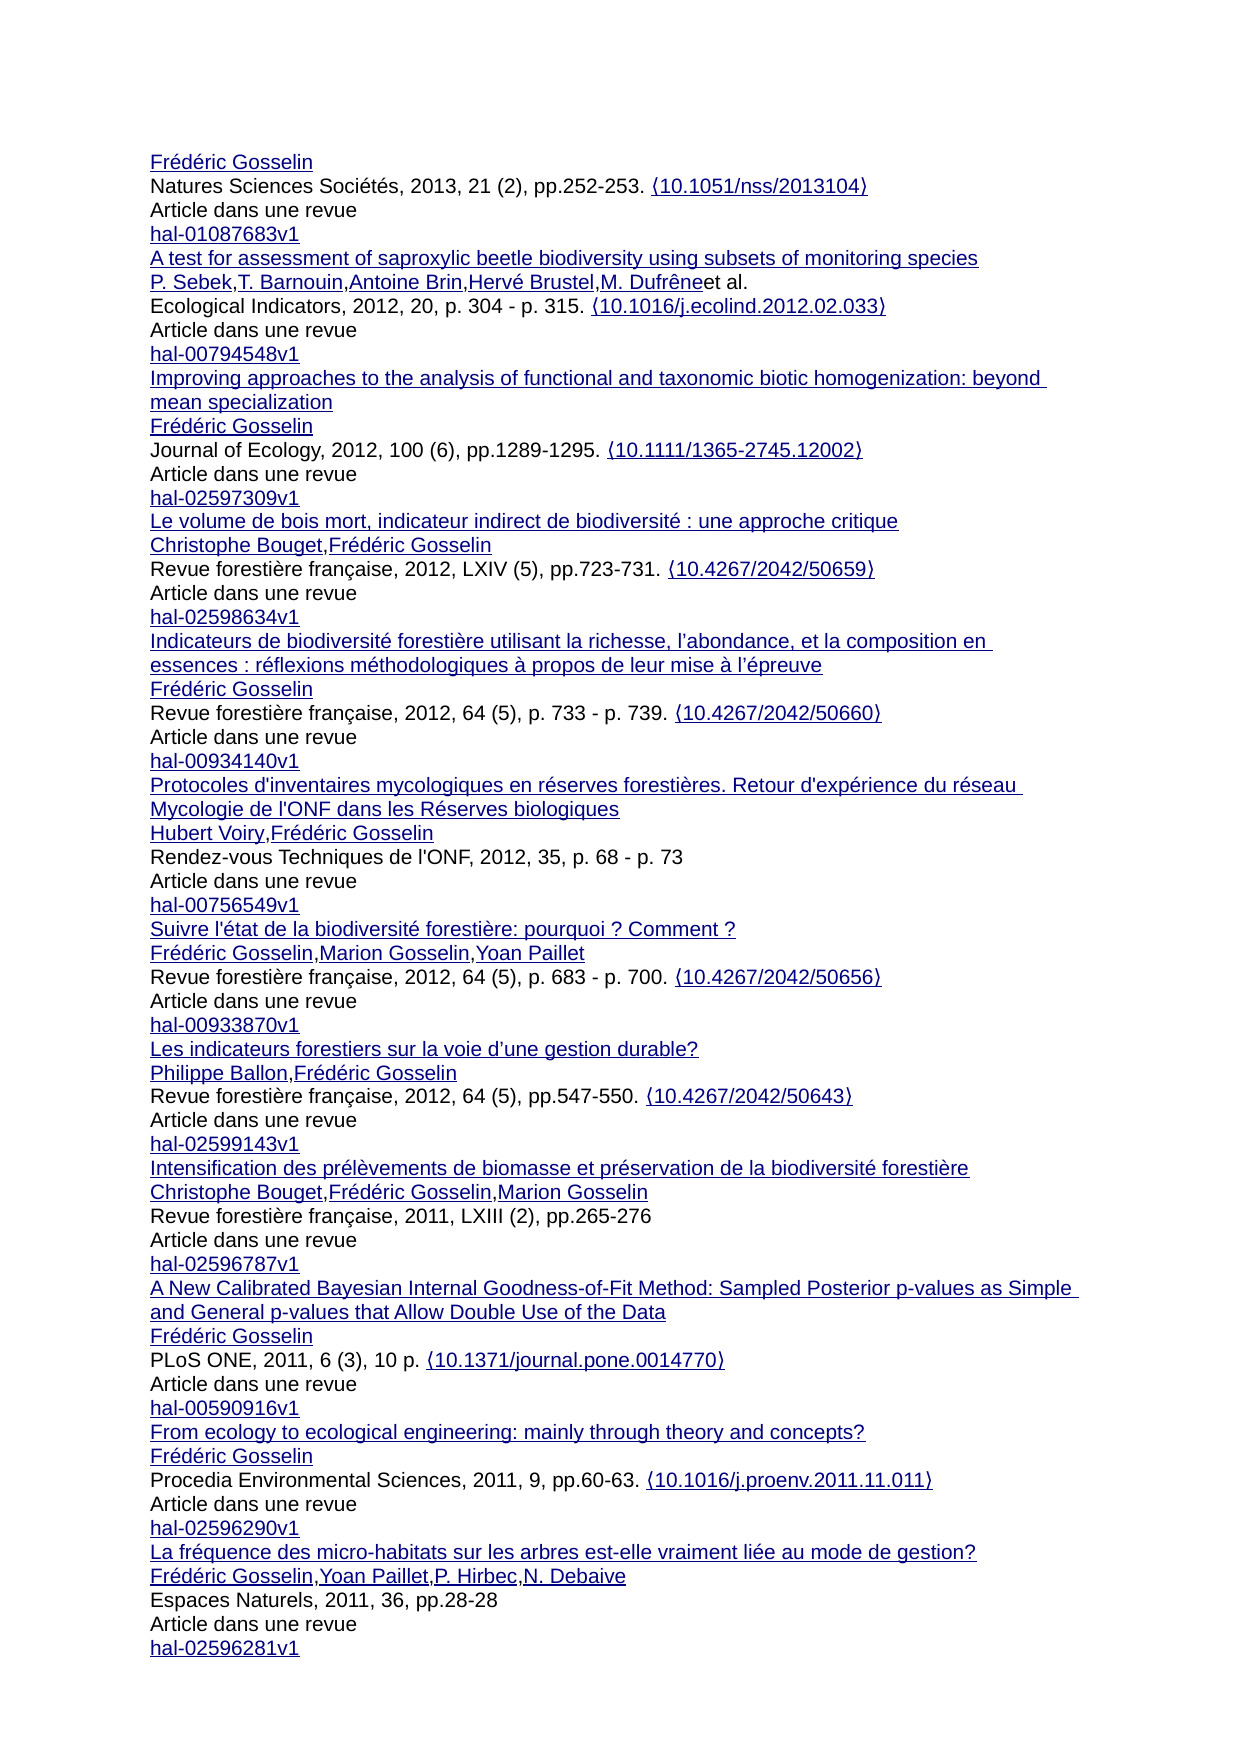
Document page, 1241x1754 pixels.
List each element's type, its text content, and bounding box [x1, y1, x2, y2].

table_cell Improving approaches to the analysis of functional and taxonomic biotic homogenization: beyond mean specialization Frédéric Gosselin Journal of Ecology, 2012, 100 (6), pp.1289-1295. ⟨10.1111/1365-2745.12002⟩ Article dans une revue hal-02597309v1 [150, 366, 1090, 509]
table_cell Suivre l'état de la biodiversité forestière: pourquoi ? Comment ? Frédéric Gosselin,Marion Gosselin,Yoan Paillet Revue forestière française, 2012, 64 (5), p. 683 - p. 700. ⟨10.4267/2042/50656⟩ Article dans une revue hal-00933870v1 [150, 917, 1090, 1036]
table_cell La fréquence des micro-habitats sur les arbres est-elle vraiment liée au mode de gestion? Frédéric Gosselin,Yoan Paillet,P. Hirbec,N. Debaive Espaces Naturels, 2011, 36, pp.28-28 Article dans une revue hal-02596281v1 [150, 1540, 1090, 1659]
table_cell From ecology to ecological engineering: mainly through theory and concepts? Frédéric Gosselin Procedia Environmental Sciences, 2011, 9, pp.60-63. ⟨10.1016/j.proenv.2011.11.011⟩ Article dans une revue hal-02596290v1 [150, 1420, 1090, 1539]
table_cell Intensification des prélèvements de biomasse et préservation de la biodiversité forestière Christophe Bouget,Frédéric Gosselin,Marion Gosselin Revue forestière française, 2011, LXIII (2), pp.265-276 Article dans une revue hal-02596787v1 [150, 1156, 1090, 1276]
table_cell A New Calibrated Bayesian Internal Goodness-of-Fit Method: Sampled Posterior p-values as Simple and General p-values that Allow Double Use of the Data Frédéric Gosselin PLoS ONE, 2011, 6 (3), 10 p. ⟨10.1371/journal.pone.0014770⟩ Article dans une revue hal-00590916v1 [150, 1276, 1090, 1420]
table_cell Indicateurs de biodiversité forestière utilisant la richesse, l’abondance, et la composition en essences : réflexions méthodologiques à propos de leur mise à l’épreuve Frédéric Gosselin Revue forestière française, 2012, 64 (5), p. 733 - p. 739. ⟨10.4267/2042/50660⟩ Article dans une revue hal-00934140v1 [150, 629, 1090, 773]
table_cell Les indicateurs forestiers sur la voie d’une gestion durable? Philippe Ballon,Frédéric Gosselin Revue forestière française, 2012, 64 (5), pp.547-550. ⟨10.4267/2042/50643⟩ Article dans une revue hal-02599143v1 [150, 1036, 1090, 1156]
table_cell A test for assessment of saproxylic beetle biodiversity using subsets of monitoring species P. Sebek,T. Barnouin,Antoine Brin,Hervé Brustel,M. Dufrêneet al. Ecological Indicators, 2012, 20, p. 304 - p. 315. ⟨10.1016/j.ecolind.2012.02.033⟩ Article dans une revue hal-00794548v1 [150, 246, 1090, 366]
table_cell Le volume de bois mort, indicateur indirect de biodiversité : une approche critique Christophe Bouget,Frédéric Gosselin Revue forestière française, 2012, LXIV (5), pp.723-731. ⟨10.4267/2042/50659⟩ Article dans une revue hal-02598634v1 [150, 509, 1090, 629]
table_cell Protocoles d'inventaires mycologiques en réserves forestières. Retour d'expérience du réseau Mycologie de l'ONF dans les Réserves biologiques Hubert Voiry,Frédéric Gosselin Rendez-vous Techniques de l'ONF, 2012, 35, p. 68 - p. 73 Article dans une revue hal-00756549v1 [150, 773, 1090, 917]
table_cell Frédéric Gosselin Natures Sciences Sociétés, 2013, 21 (2), pp.252-253. ⟨10.1051/nss/2013104⟩ Article dans une revue hal-01087683v1 [150, 150, 1090, 246]
